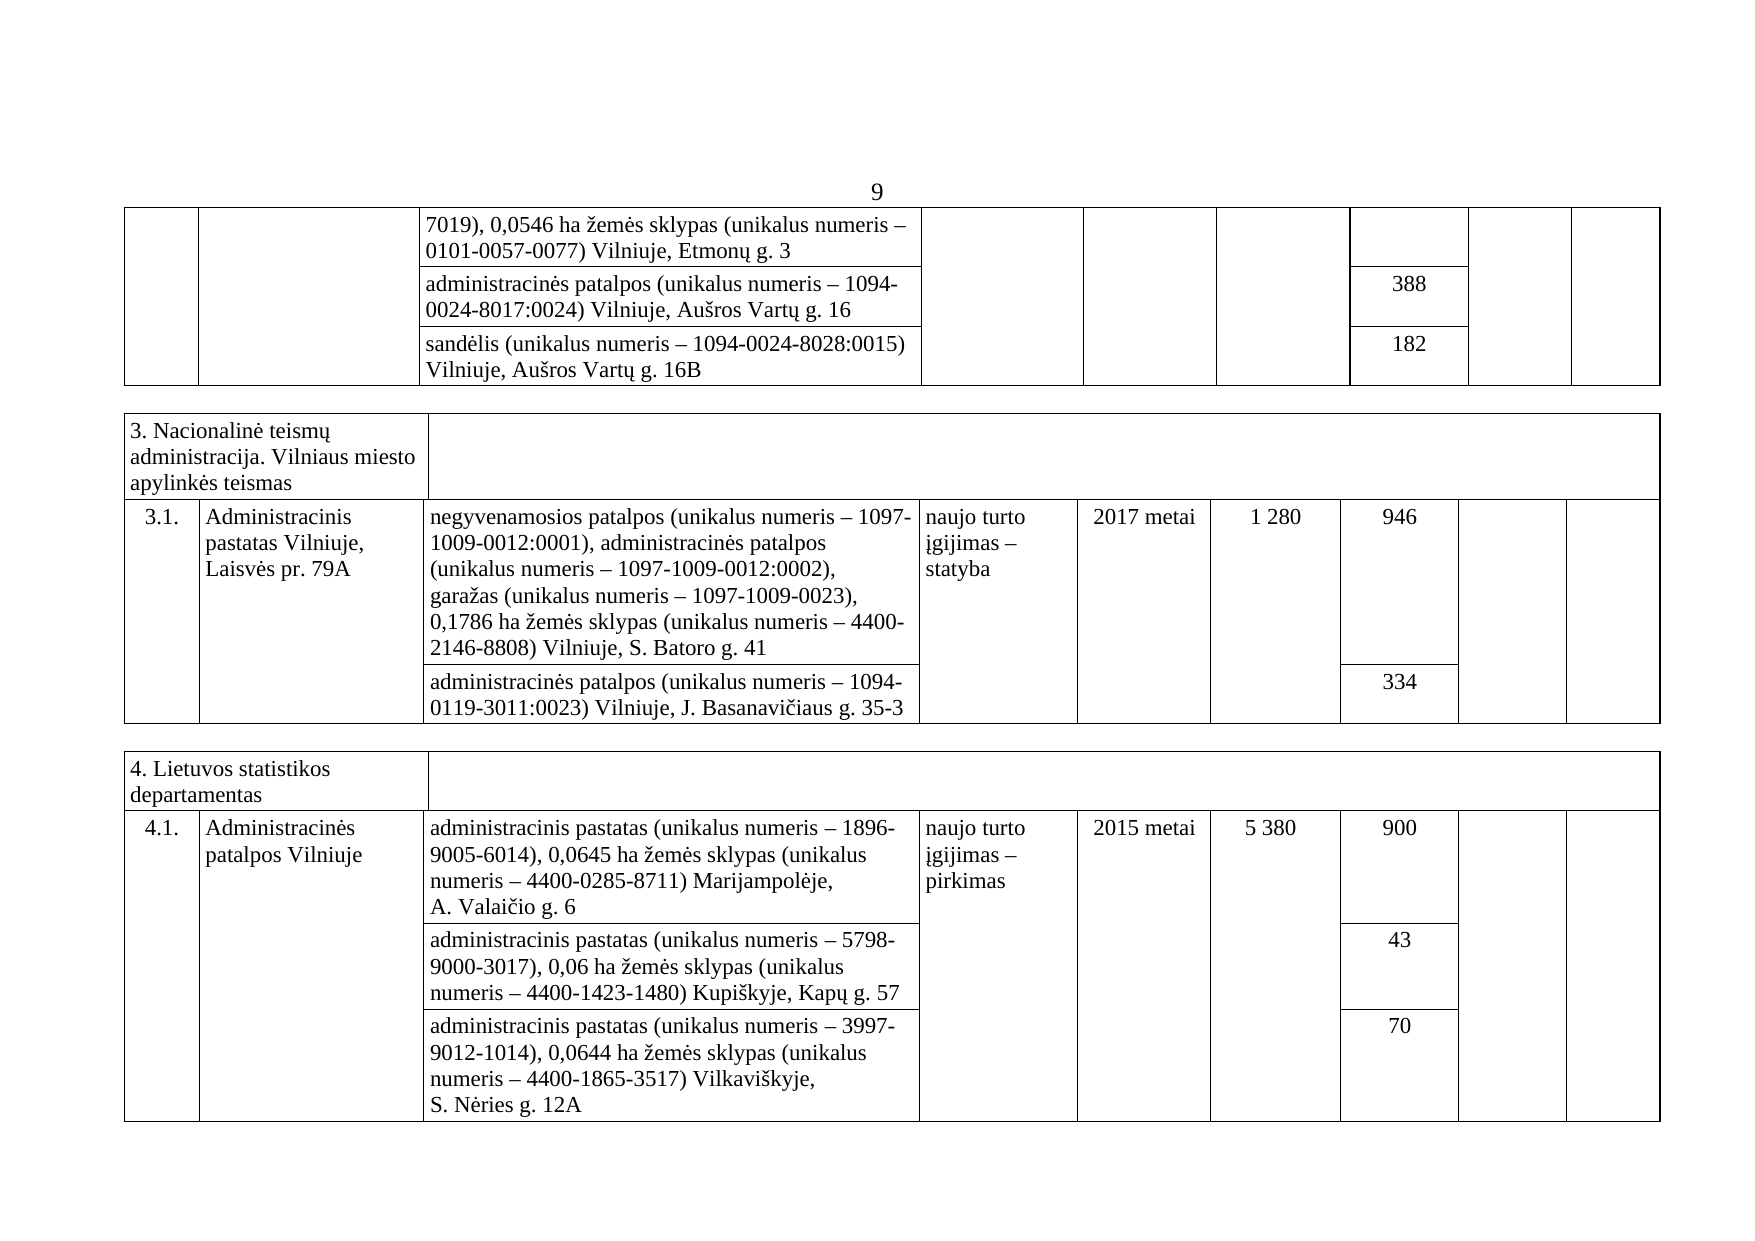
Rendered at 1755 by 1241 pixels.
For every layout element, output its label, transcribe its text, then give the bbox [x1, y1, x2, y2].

table_header [429, 752, 1659, 810]
table_cell 182 [1351, 327, 1468, 385]
table_cell 2017 metai [1078, 500, 1210, 723]
table_cell [1567, 500, 1659, 723]
table_cell 2015 metai [1078, 811, 1210, 1121]
table_cell naujo turto įgijimas – statyba [920, 500, 1077, 723]
table_cell administracinės patalpos (unikalus numeris – 1094-0024-8017:0024) Vilniuje, Aušros Vartų g. 16 [420, 267, 921, 326]
table_cell administracinis pastatas (unikalus numeris – 3997-9012-1014), 0,0644 ha žemės sklypas (unikalus numeris – 4400-1865-3517) Vilkaviškyje, S. Nėries g. 12A [424, 1010, 919, 1121]
table_cell [1459, 500, 1566, 723]
table_cell [1469, 208, 1571, 385]
table_header [429, 414, 1659, 499]
table_cell [1567, 811, 1659, 1121]
table_cell 3.1. [125, 500, 199, 723]
table_cell sandėlis (unikalus numeris – 1094-0024-8028:0015) Vilniuje, Aušros Vartų g. 16B [420, 327, 921, 385]
table_cell administracinės patalpos (unikalus numeris – 1094-0119-3011:0023) Vilniuje, J. Basanavičiaus g. 35-3 [424, 665, 919, 723]
table_cell [1084, 208, 1216, 385]
table_cell [1351, 208, 1468, 266]
table_cell Administracinės patalpos Vilniuje [200, 811, 423, 1121]
table_cell 70 [1341, 1010, 1458, 1121]
table_cell [922, 208, 1083, 385]
table_header 4. Lietuvos statistikos departamentas [125, 752, 428, 810]
table_cell 900 [1341, 811, 1458, 923]
table_cell [125, 208, 198, 385]
table_cell 43 [1341, 924, 1458, 1008]
table_cell 7019), 0,0546 ha žemės sklypas (unikalus numeris – 0101-0057-0077) Vilniuje, Etmonų g. 3 [420, 208, 921, 266]
table_cell 334 [1341, 665, 1458, 723]
table_cell 388 [1351, 267, 1468, 326]
table_cell [1217, 208, 1349, 385]
table_cell administracinis pastatas (unikalus numeris – 5798-9000-3017), 0,06 ha žemės sklypas (unikalus numeris – 4400-1423-1480) Kupiškyje, Kapų g. 57 [424, 924, 919, 1008]
table_cell 5 380 [1211, 811, 1340, 1121]
table_cell administracinis pastatas (unikalus numeris – 1896-9005-6014), 0,0645 ha žemės sklypas (unikalus numeris – 4400-0285-8711) Marijampolėje, A. Valaičio g. 6 [424, 811, 919, 923]
table_cell [1572, 208, 1659, 385]
table_header 3. Nacionalinė teismų administracija. Vilniaus miesto apylinkės teismas [125, 414, 428, 499]
table_cell negyvenamosios patalpos (unikalus numeris – 1097-1009-0012:0001), administracinės patalpos (unikalus numeris – 1097-1009-0012:0002), garažas (unikalus numeris – 1097-1009-0023), 0,1786 ha žemės sklypas (unikalus numeris – 4400-2146-8808) Vilniuje, S. Batoro g. 41 [424, 500, 919, 664]
table_cell 1 280 [1211, 500, 1340, 723]
table_cell 4.1. [125, 811, 199, 1121]
table_cell [199, 208, 419, 385]
table_cell naujo turto įgijimas – pirkimas [920, 811, 1077, 1121]
table_cell [1459, 811, 1566, 1121]
table_cell 946 [1341, 500, 1458, 664]
table_cell Administracinis pastatas Vilniuje, Laisvės pr. 79A [200, 500, 423, 723]
